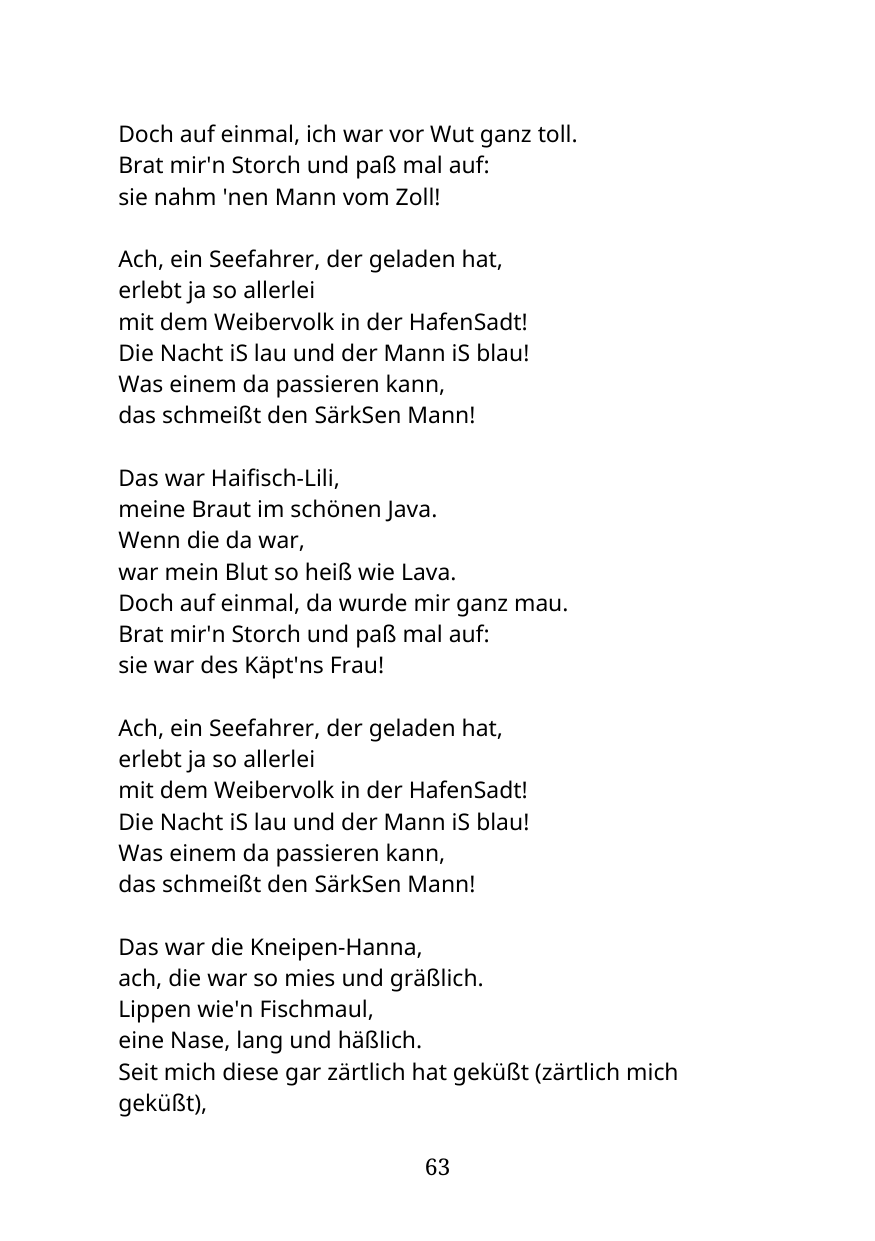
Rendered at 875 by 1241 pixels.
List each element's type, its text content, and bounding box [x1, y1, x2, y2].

text Doch auf einmal, ich war vor Wut ganz toll. Brat mir'n Storch und paß mal auf: sie nahm 'nen Mann vom Zoll! [118, 118, 756, 212]
text Ach, ein Seefahrer, der geladen hat, erlebt ja so allerlei mit dem Weibervolk in der HafenSadt! Die Nacht iS lau und der Mann iS blau! Was einem da passieren kann, das schmeißt den SärkSen Mann! [118, 712, 756, 899]
text ach, die war so mies und gräßlich. [118, 962, 756, 993]
text eine Nase, lang und häßlich. [118, 1024, 756, 1056]
text Lippen wie'n Fischmaul, [118, 993, 756, 1024]
text Seit mich diese gar zärtlich hat geküßt (zärtlich mich geküßt), [118, 1056, 756, 1118]
text Das war Haifisch-Lili, meine Braut im schönen Java. Wenn die da war, war mein Blut so heiß wie Lava. Doch auf einmal, da wurde mir ganz mau. Brat mir'n Storch und paß mal auf: sie war des Käpt'ns Frau! [118, 462, 756, 681]
text Ach, ein Seefahrer, der geladen hat, erlebt ja so allerlei mit dem Weibervolk in der HafenSadt! Die Nacht iS lau und der Mann iS blau! Was einem da passieren kann, das schmeißt den SärkSen Mann! [118, 243, 756, 431]
text Das war die Kneipen-Hanna, [118, 931, 756, 962]
